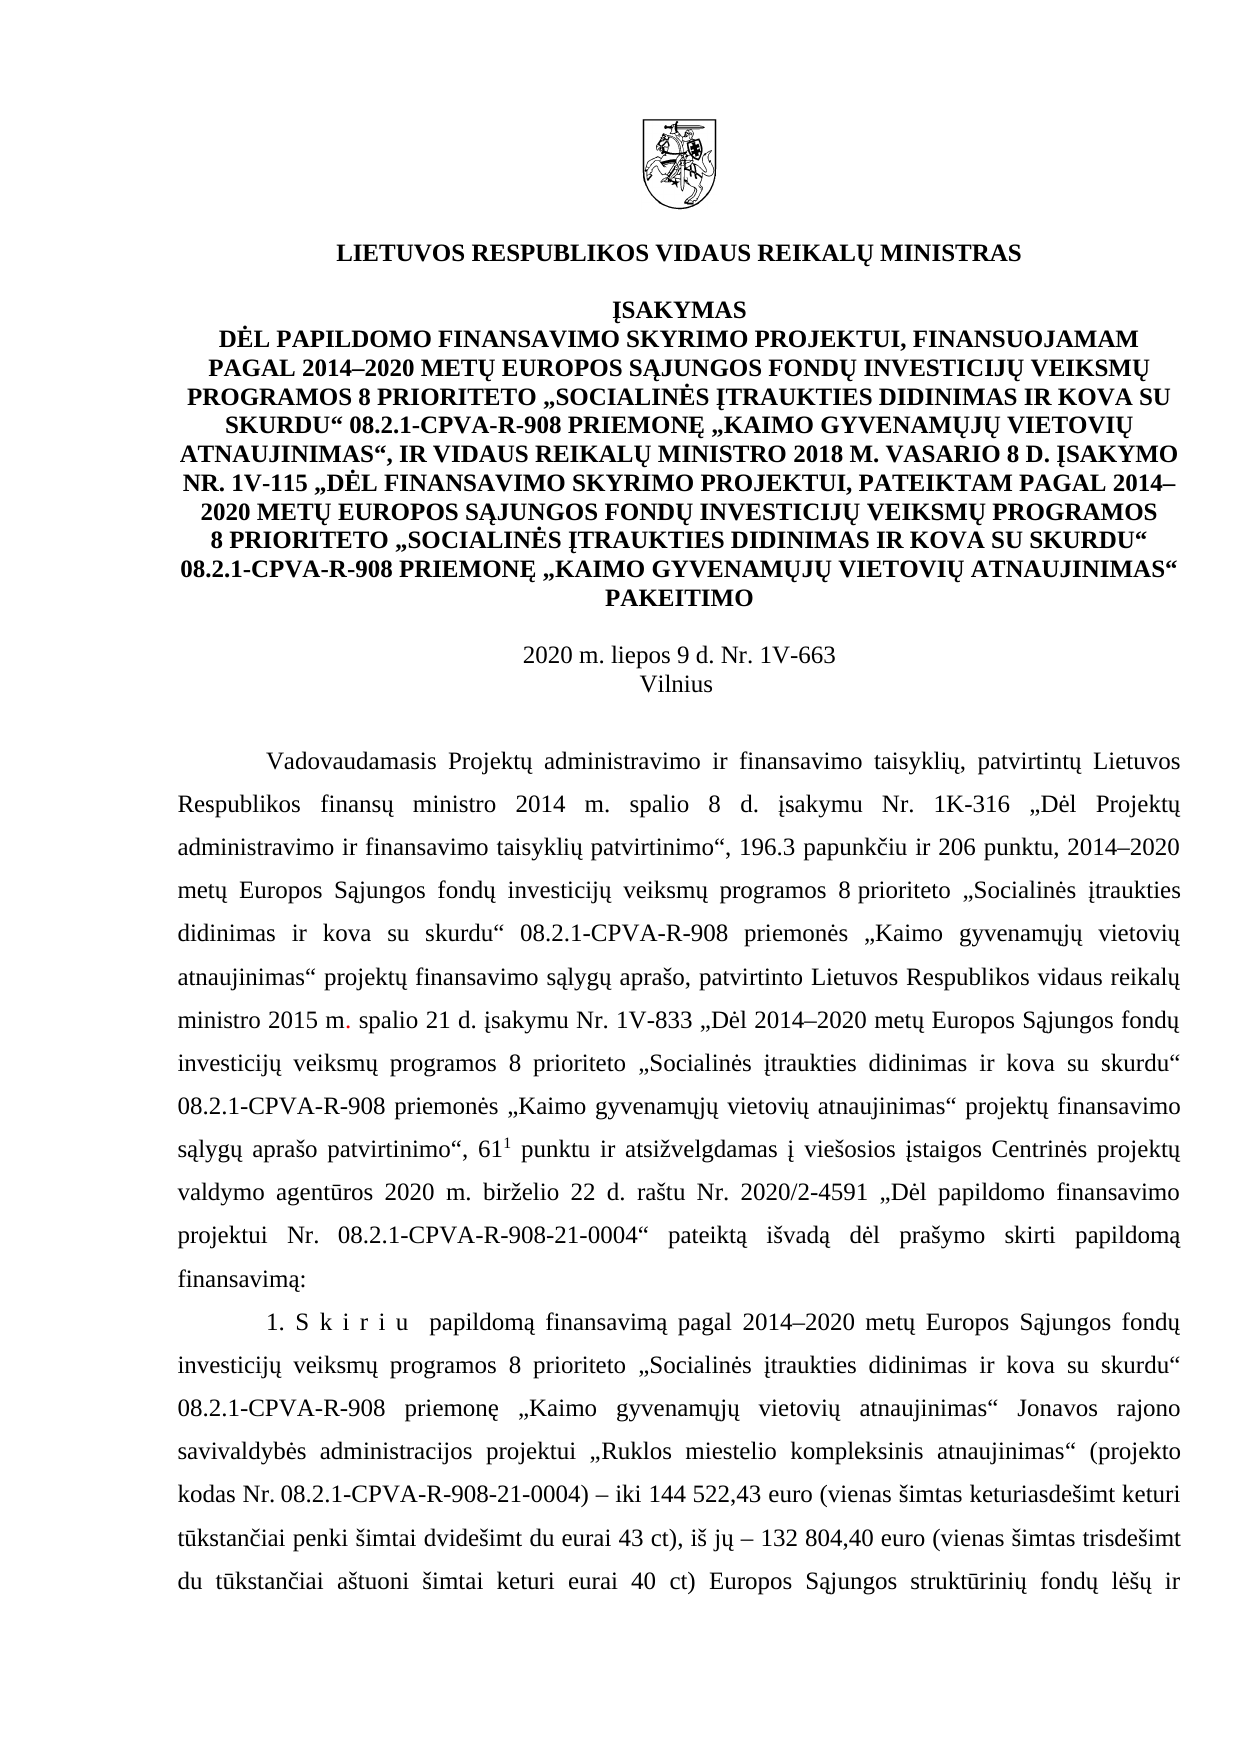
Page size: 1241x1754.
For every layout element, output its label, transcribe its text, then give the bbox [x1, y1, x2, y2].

text ĮSAKYMAS [177, 296, 1181, 324]
text LIETUVOS RESPUBLIKOS VIDAUS REIKALŲ MINISTRAS [177, 238, 1181, 267]
text 1. Skiriu papildomą finansavimą pagal 2014–2020 metų Europos Sąjungos fondų investicijų veiksmų programos 8 prioriteto „Socialinės įtraukties didinimas ir kova su skurdu“ 08.2.1-CPVA-R-908 priemonę „Kaimo gyvenamųjų vietovių atnaujinimas“ Jonavos rajono savivaldybės administracijos projektui „Ruklos miestelio kompleksinis atnaujinimas“ (projekto kodas Nr. 08.2.1-CPVA-R-908-21-0004) – iki 144 522,43 euro (vienas šimtas keturiasdešimt keturi tūkstančiai penki šimtai dvidešimt du eurai 43 ct), iš jų – 132 804,40 euro (vienas šimtas trisdešimt du tūkstančiai aštuoni šimtai keturi eurai 40 ct) Europos Sąjungos struktūrinių fondų lėšų ir [177, 1307, 1181, 1595]
text 2020 m. liepos 9 d. Nr. 1V-663 [177, 641, 1181, 669]
text Vadovaudamasis Projektų administravimo ir finansavimo taisyklių, patvirtintų Lietuvos Respublikos finansų ministro 2014 m. spalio 8 d. įsakymu Nr. 1K-316 „Dėl Projektų administravimo ir finansavimo taisyklių patvirtinimo“, 196.3 papunkčiu ir 206 punktu, 2014–2020 metų Europos Sąjungos fondų investicijų veiksmų programos 8 prioriteto „Socialinės įtraukties didinimas ir kova su skurdu“ 08.2.1-CPVA-R-908 priemonės „Kaimo gyvenamųjų vietovių atnaujinimas“ projektų finansavimo sąlygų aprašo, patvirtinto Lietuvos Respublikos vidaus reikalų ministro 2015 m. spalio 21 d. įsakymu Nr. 1V-833 „Dėl 2014–2020 metų Europos Sąjungos fondų investicijų veiksmų programos 8 prioriteto „Socialinės įtraukties didinimas ir kova su skurdu“ 08.2.1-CPVA-R-908 priemonės „Kaimo gyvenamųjų vietovių atnaujinimas“ projektų finansavimo sąlygų aprašo patvirtinimo“, 611 punktu ir atsižvelgdamas į viešosios įstaigos Centrinės projektų valdymo agentūros 2020 m. birželio 22 d. raštu Nr. 2020/2-4591 „Dėl papildomo finansavimo projektui Nr. 08.2.1-CPVA-R-908-21-0004“ pateiktą išvadą dėl prašymo skirti papildomą finansavimą: [177, 746, 1181, 1293]
text Vilnius [177, 669, 1181, 698]
text DĖL PAPILDOMO FINANSAVIMO SKYRIMO PROJEKTUI, FINANSUOJAMAM PAGAL 2014–2020 METŲ EUROPOS SĄJUNGOS FONDŲ INVESTICIJŲ VEIKSMŲ PROGRAMOS 8 PRIORITETO „SOCIALINĖS ĮTRAUKTIES DIDINIMAS IR KOVA SU SKURDU“ 08.2.1-CPVA-R-908 PRIEMONĘ „KAIMO GYVENAMŲJŲ VIETOVIŲ ATNAUJINIMAS“, IR VIDAUS REIKALŲ MINISTRO 2018 M. VASARIO 8 D. ĮSAKYMO NR. 1V-115 „DĖL FINANSAVIMO SKYRIMO PROJEKTUI, PATEIKTAM PAGAL 2014–2020 METŲ EUROPOS SĄJUNGOS FONDŲ INVESTICIJŲ VEIKSMŲ PROGRAMOS 8 PRIORITETO „SOCIALINĖS ĮTRAUKTIES DIDINIMAS IR KOVA SU SKURDU“ 08.2.1-CPVA-R-908 PRIEMONĘ „KAIMO GYVENAMŲJŲ VIETOVIŲ ATNAUJINIMAS“ PAKEITIMO [177, 324, 1181, 612]
